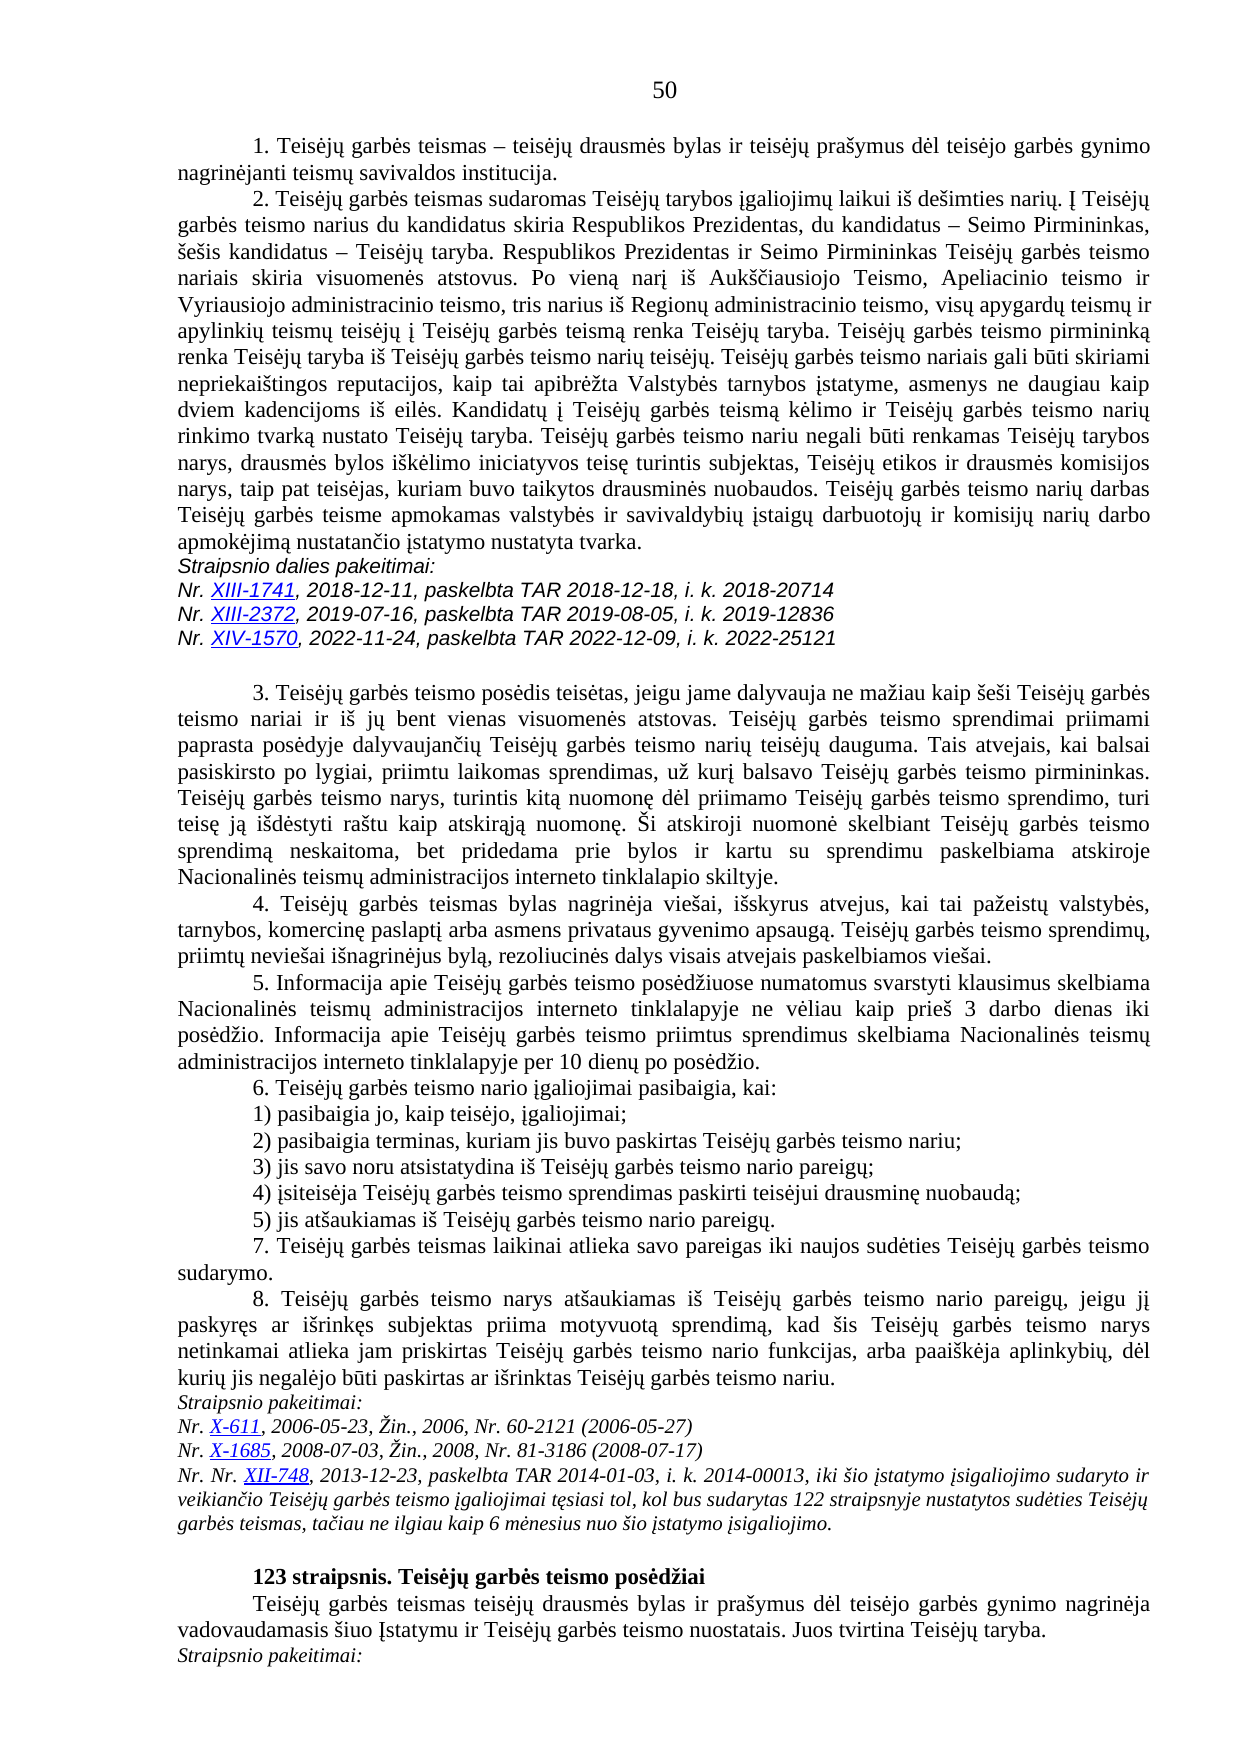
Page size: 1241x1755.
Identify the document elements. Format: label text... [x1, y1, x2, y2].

text 3. Teisėjų garbės teismo posėdis teisėtas, jeigu jame dalyvauja ne mažiau kaip šeši Teisėjų garbės teismo nariai ir iš jų bent vienas visuomenės atstovas. Teisėjų garbės teismo sprendimai priimami paprasta posėdyje dalyvaujančių Teisėjų garbės teismo narių teisėjų dauguma. Tais atvejais, kai balsai pasiskirsto po lygiai, priimtu laikomas sprendimas, už kurį balsavo Teisėjų garbės teismo pirmininkas. Teisėjų garbės teismo narys, turintis kitą nuomonę dėl priimamo Teisėjų garbės teismo sprendimo, turi teisę ją išdėstyti raštu kaip atskirąją nuomonę. Ši atskiroji nuomonė skelbiant Teisėjų garbės teismo sprendimą neskaitoma, bet pridedama prie bylos ir kartu su sprendimu paskelbiama atskiroje Nacionalinės teismų administracijos interneto tinklalapio skiltyje. [177, 679, 1152, 889]
text 3) jis savo noru atsistatydina iš Teisėjų garbės teismo nario pareigų; [177, 1153, 1152, 1179]
text Teisėjų garbės teismas teisėjų drausmės bylas ir prašymus dėl teisėjo garbės gynimo nagrinėja vadovaudamasis šiuo Įstatymu ir Teisėjų garbės teismo nuostatais. Juos tvirtina Teisėjų taryba. [177, 1590, 1152, 1642]
text 2) pasibaigia terminas, kuriam jis buvo paskirtas Teisėjų garbės teismo nariu; [177, 1127, 1152, 1153]
text Nr. XIII-1741, 2018-12-11, paskelbta TAR 2018-12-18, i. k. 2018-20714 [177, 578, 1152, 602]
text Straipsnio dalies pakeitimai: [177, 554, 1152, 578]
text 1) pasibaigia jo, kaip teisėjo, įgaliojimai; [177, 1100, 1152, 1127]
text 4. Teisėjų garbės teismas bylas nagrinėja viešai, išskyrus atvejus, kai tai pažeistų valstybės, tarnybos, komercinę paslaptį arba asmens privataus gyvenimo apsaugą. Teisėjų garbės teismo sprendimų, priimtų neviešai išnagrinėjus bylą, rezoliucinės dalys visais atvejais paskelbiamos viešai. [177, 889, 1152, 969]
text 5. Informacija apie Teisėjų garbės teismo posėdžiuose numatomus svarstyti klausimus skelbiama Nacionalinės teismų administracijos interneto tinklalapyje ne vėliau kaip prieš 3 darbo dienas iki posėdžio. Informacija apie Teisėjų garbės teismo priimtus sprendimus skelbiama Nacionalinės teismų administracijos interneto tinklalapyje per 10 dienų po posėdžio. [177, 969, 1152, 1074]
text 1. Teisėjų garbės teismas – teisėjų drausmės bylas ir teisėjų prašymus dėl teisėjo garbės gynimo nagrinėjanti teismų savivaldos institucija. [177, 132, 1152, 185]
text Nr. XIV-1570, 2022-11-24, paskelbta TAR 2022-12-09, i. k. 2022-25121 [177, 626, 1152, 650]
text Straipsnio pakeitimai: [177, 1642, 1152, 1667]
text 2. Teisėjų garbės teismas sudaromas Teisėjų tarybos įgaliojimų laikui iš dešimties narių. Į Teisėjų garbės teismo narius du kandidatus skiria Respublikos Prezidentas, du kandidatus – Seimo Pirmininkas, šešis kandidatus – Teisėjų taryba. Respublikos Prezidentas ir Seimo Pirmininkas Teisėjų garbės teismo nariais skiria visuomenės atstovus. Po vieną narį iš Aukščiausiojo Teismo, Apeliacinio teismo ir Vyriausiojo administracinio teismo, tris narius iš Regionų administracinio teismo, visų apygardų teismų ir apylinkių teismų teisėjų į Teisėjų garbės teismą renka Teisėjų taryba. Teisėjų garbės teismo pirmininką renka Teisėjų taryba iš Teisėjų garbės teismo narių teisėjų. Teisėjų garbės teismo nariais gali būti skiriami nepriekaištingos reputacijos, kaip tai apibrėžta Valstybės tarnybos įstatyme, asmenys ne daugiau kaip dviem kadencijoms iš eilės. Kandidatų į Teisėjų garbės teismą kėlimo ir Teisėjų garbės teismo narių rinkimo tvarką nustato Teisėjų taryba. Teisėjų garbės teismo nariu negali būti renkamas Teisėjų tarybos narys, drausmės bylos iškėlimo iniciatyvos teisę turintis subjektas, Teisėjų etikos ir drausmės komisijos narys, taip pat teisėjas, kuriam buvo taikytos drausminės nuobaudos. Teisėjų garbės teismo narių darbas Teisėjų garbės teisme apmokamas valstybės ir savivaldybių įstaigų darbuotojų ir komisijų narių darbo apmokėjimą nustatančio įstatymo nustatyta tvarka. [177, 185, 1152, 554]
text Nr. Nr. XII-748, 2013-12-23, paskelbta TAR 2014-01-03, i. k. 2014-00013, iki šio įstatymo įsigaliojimo sudaryto ir veikiančio Teisėjų garbės teismo įgaliojimai tęsiasi tol, kol bus sudarytas 122 straipsnyje nustatytos sudėties Teisėjų garbės teismas, tačiau ne ilgiau kaip 6 mėnesius nuo šio įstatymo įsigaliojimo. [177, 1462, 1152, 1535]
text Nr. X-611, 2006-05-23, Žin., 2006, Nr. 60-2121 (2006-05-27) [177, 1414, 1152, 1438]
text 6. Teisėjų garbės teismo nario įgaliojimai pasibaigia, kai: [177, 1074, 1152, 1100]
text 8. Teisėjų garbės teismo narys atšaukiamas iš Teisėjų garbės teismo nario pareigų, jeigu jį paskyręs ar išrinkęs subjektas priima motyvuotą sprendimą, kad šis Teisėjų garbės teismo narys netinkamai atlieka jam priskirtas Teisėjų garbės teismo nario funkcijas, arba paaiškėja aplinkybių, dėl kurių jis negalėjo būti paskirtas ar išrinktas Teisėjų garbės teismo nariu. [177, 1285, 1152, 1390]
text Nr. X-1685, 2008-07-03, Žin., 2008, Nr. 81-3186 (2008-07-17) [177, 1438, 1152, 1462]
text 7. Teisėjų garbės teismas laikinai atlieka savo pareigas iki naujos sudėties Teisėjų garbės teismo sudarymo. [177, 1232, 1152, 1285]
text 5) jis atšaukiamas iš Teisėjų garbės teismo nario pareigų. [177, 1206, 1152, 1232]
text 123 straipsnis. Teisėjų garbės teismo posėdžiai [177, 1563, 1152, 1590]
text 4) įsiteisėja Teisėjų garbės teismo sprendimas paskirti teisėjui drausminę nuobaudą; [177, 1179, 1152, 1206]
text Straipsnio pakeitimai: [177, 1390, 1152, 1414]
text Nr. XIII-2372, 2019-07-16, paskelbta TAR 2019-08-05, i. k. 2019-12836 [177, 602, 1152, 626]
